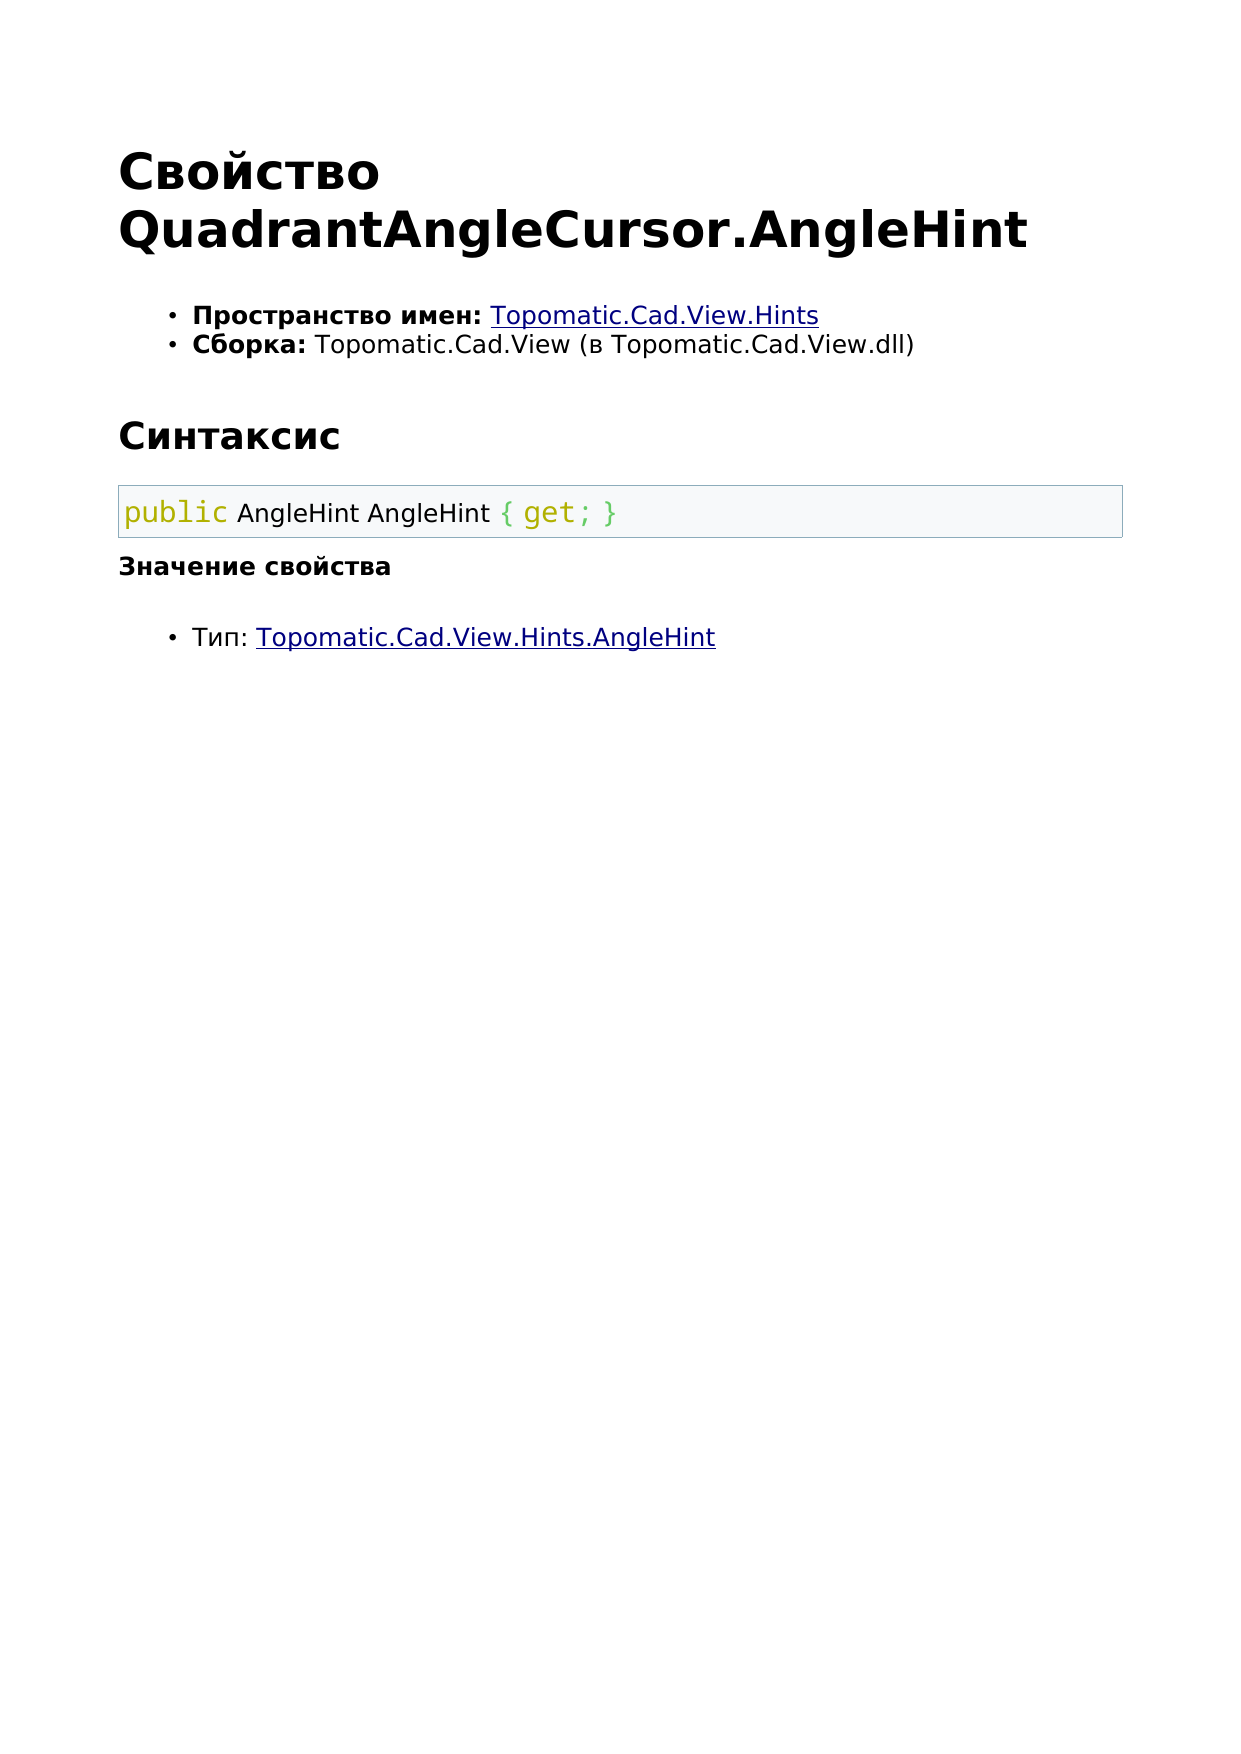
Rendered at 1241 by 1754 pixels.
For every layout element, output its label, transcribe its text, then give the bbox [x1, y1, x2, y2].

subtitle Синтаксис [118, 414, 1122, 458]
subtitle Свойство QuadrantAngleCursor.AngleHint [118, 143, 1122, 259]
text Значение свойства [118, 552, 1122, 581]
list Тип: Topomatic.Cad.View.Hints.AngleHint [177, 623, 1122, 652]
list Пространство имен: Topomatic.Cad.View.Hints [177, 302, 1122, 331]
list Сборка: Topomatic.Cad.View (в Topomatic.Cad.View.dll) [177, 331, 1122, 360]
table_header public AngleHint AngleHint { get; } [119, 486, 1122, 537]
